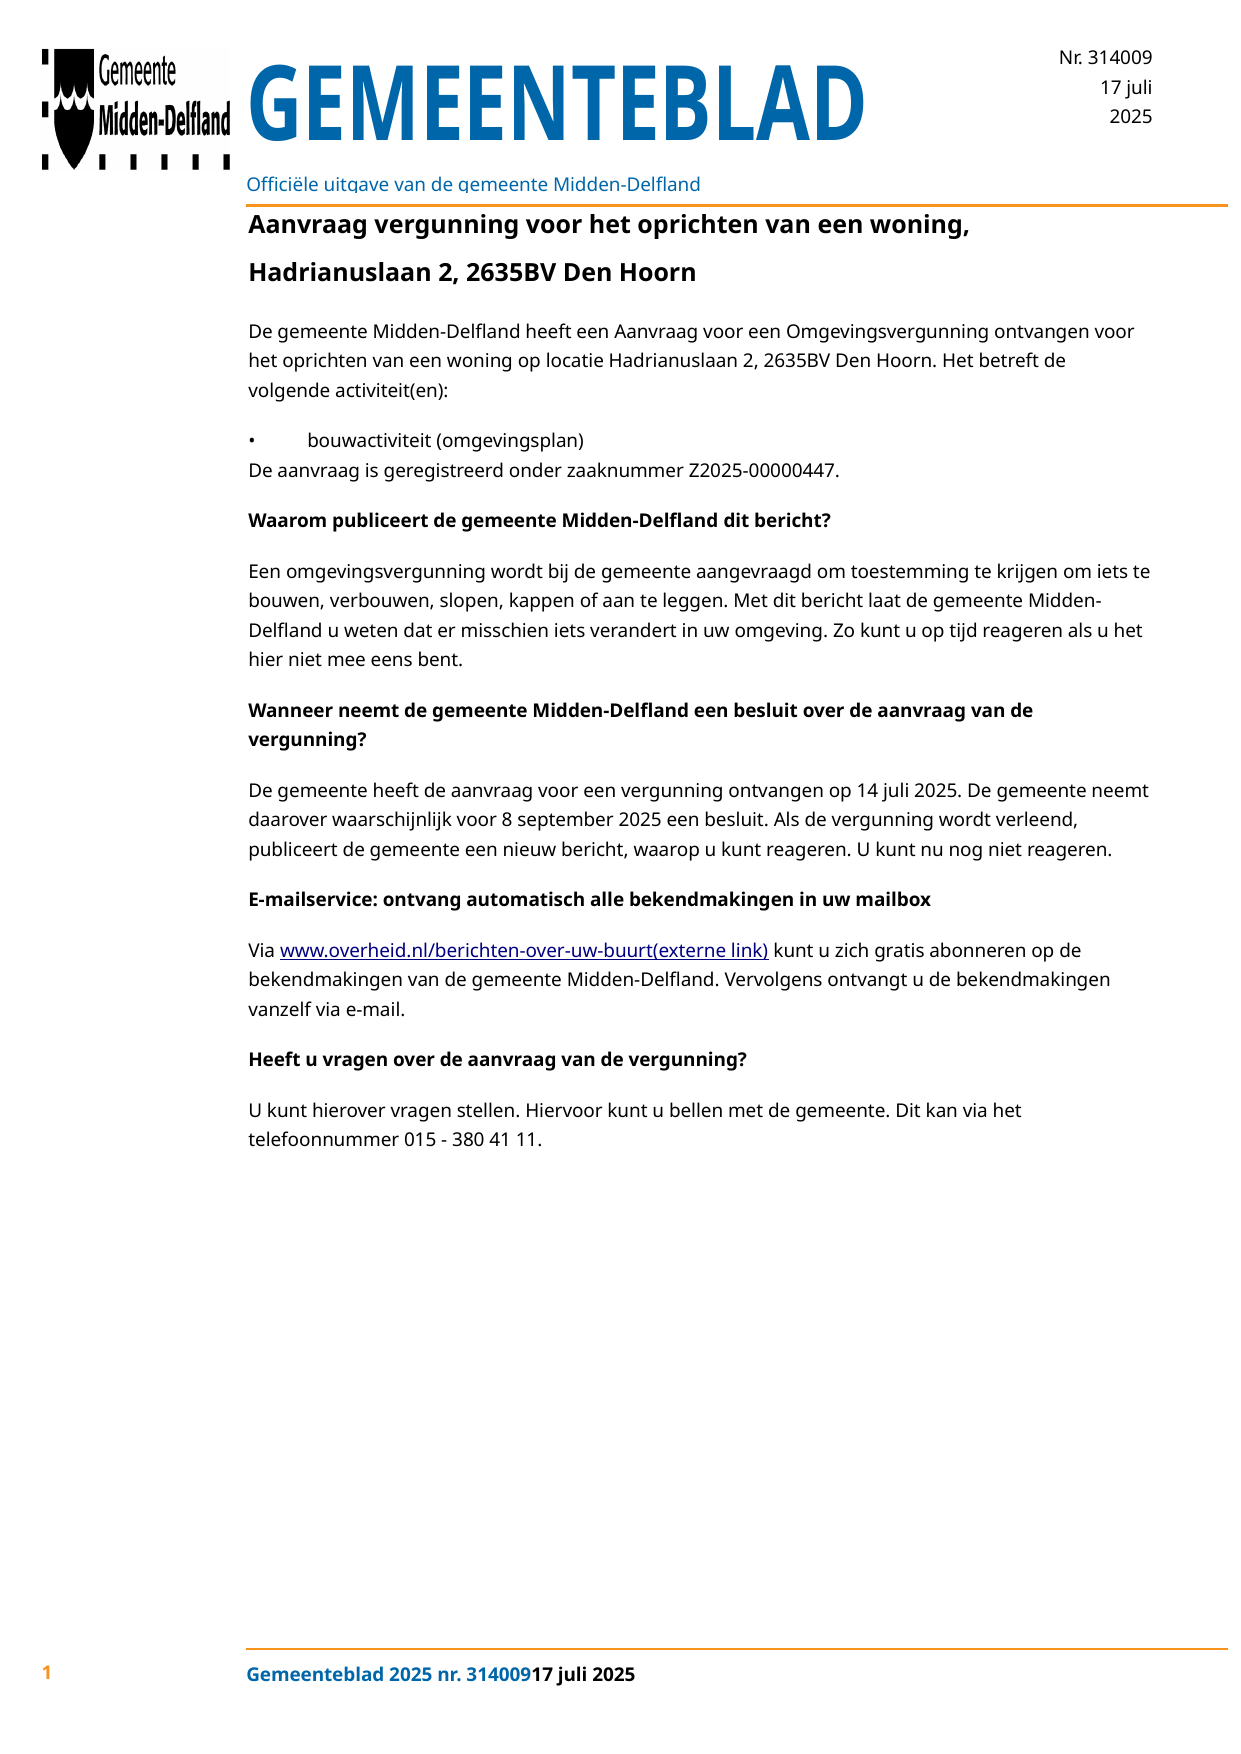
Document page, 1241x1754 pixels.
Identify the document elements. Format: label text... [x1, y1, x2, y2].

text Wanneer neemt de gemeente Midden-Delfland een besluit over de aanvraag van de vergunning? [248, 697, 1152, 752]
text Een omgevingsvergunning wordt bij de gemeente aangevraagd om toestemming te krijgen om iets te bouwen, verbouwen, slopen, kappen of aan te leggen. Met dit bericht laat de gemeente Midden-Delfland u weten dat er misschien iets verandert in uw omgeving. Zo kunt u op tijd reageren als u het hier niet mee eens bent. [248, 558, 1152, 672]
text Heeft u vragen over de aanvraag van de vergunning? [248, 1047, 1152, 1072]
text Aanvraag vergunning voor het oprichten van een woning, Hadrianuslaan 2, 2635BV Den Hoorn [248, 207, 1152, 288]
list bouwactiviteit (omgevingsplan) [248, 427, 1152, 453]
text De gemeente heeft de aanvraag voor een vergunning ontvangen op 14 juli 2025. De gemeente neemt daarover waarschijnlijk voor 8 september 2025 een besluit. Als de vergunning wordt verleend, publiceert de gemeente een nieuw bericht, waarop u kunt reageren. U kunt nu nog niet reageren. [248, 777, 1152, 862]
picture [41, 47, 231, 172]
text E-mailservice: ontvang automatisch alle bekendmakingen in uw mailbox [248, 887, 1152, 912]
text Via www.overheid.nl/berichten-over-uw-buurt(externe link) kunt u zich gratis abonneren op de bekendmakingen van de gemeente Midden-Delfland. Vervolgens ontvangt u de bekendmakingen vanzelf via e-mail. [248, 937, 1152, 1022]
text De aanvraag is geregistreerd onder zaaknummer Z2025-00000447. [248, 457, 1152, 483]
text U kunt hierover vragen stellen. Hiervoor kunt u bellen met de gemeente. Dit kan via het telefoonnummer 015 - 380 41 11. [248, 1097, 1152, 1152]
text Waarom publiceert de gemeente Midden-Delfland dit bericht? [248, 507, 1152, 533]
text De gemeente Midden-Delfland heeft een Aanvraag voor een Omgevingsvergunning ontvangen voor het oprichten van een woning op locatie Hadrianuslaan 2, 2635BV Den Hoorn. Het betreft de volgende activiteit(en): [248, 318, 1152, 403]
